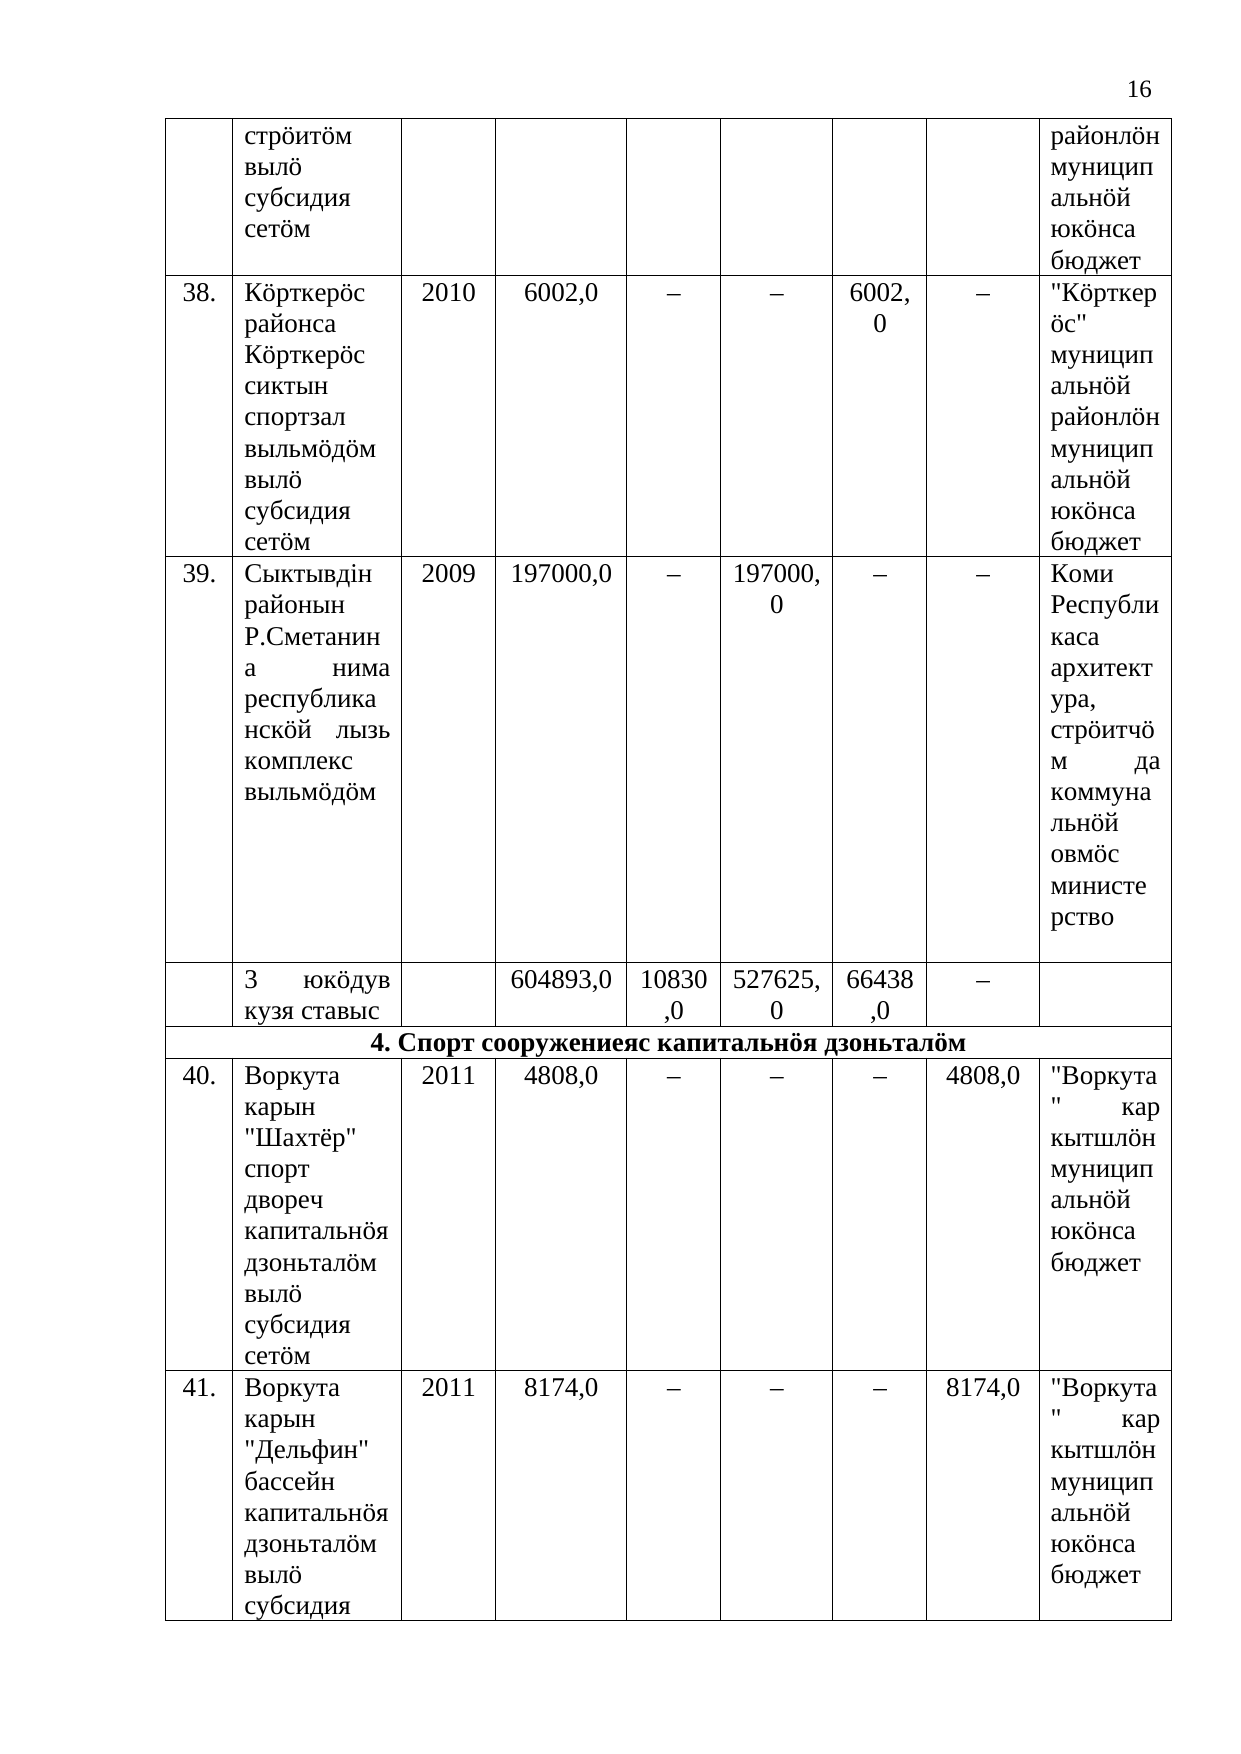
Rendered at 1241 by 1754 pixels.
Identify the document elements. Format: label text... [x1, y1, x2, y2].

table_cell районлöн муниципальнöй юкöнса бюджет [1040, 119, 1171, 275]
table_cell "Воркута" кар кытшлöн муниципальнöй юкöнса бюджет [1040, 1371, 1171, 1620]
table_cell – [721, 1059, 832, 1370]
table_cell "Воркута" кар кытшлöн муниципальнöй юкöнса бюджет [1040, 1059, 1171, 1370]
table_cell 38. [166, 276, 232, 556]
table_cell Коми Республикаса архитектура, стрöитчöм да коммунальнöй овмöс министерство [1040, 557, 1171, 962]
table_cell Кöрткерöс районса Кöрткерöс сиктын спортзал выльмöдöм вылö субсидия сетöм [233, 276, 401, 556]
table_cell Воркута карын "Шахтёр" спорт двореч капитальнöя дзоньталöм вылö субсидия сетöм [233, 1059, 401, 1370]
table_cell 8174,0 [927, 1371, 1039, 1620]
table_cell 40. [166, 1059, 232, 1370]
table_cell 604893,0 [496, 963, 626, 1026]
table_cell 197000,0 [496, 557, 626, 962]
table_cell – [833, 557, 926, 962]
table_cell 2011 [402, 1371, 495, 1620]
table_cell 41. [166, 1371, 232, 1620]
table_cell – [927, 557, 1039, 962]
table_cell 39. [166, 557, 232, 962]
table_cell – [927, 963, 1039, 1026]
table_cell Воркута карын "Дельфин" бассейн капитальнöя дзоньталöм вылö субсидия [233, 1371, 401, 1620]
table_cell [1040, 963, 1171, 1026]
table_cell 6002,0 [833, 276, 926, 556]
table_cell 3 юкöдув кузя ставыс [233, 963, 401, 1026]
table_cell 10830,0 [627, 963, 720, 1026]
table_cell [166, 963, 232, 1026]
table_cell 6002,0 [496, 276, 626, 556]
table_cell – [833, 1059, 926, 1370]
table_cell стрöитöм вылö субсидия сетöм [233, 119, 401, 275]
table_cell – [833, 1371, 926, 1620]
table_cell [927, 119, 1039, 275]
table_cell – [721, 276, 832, 556]
table_cell [627, 119, 720, 275]
table_cell [402, 963, 495, 1026]
table_cell "Кöрткерöс" муниципальнöй районлöн муниципальнöй юкöнса бюджет [1040, 276, 1171, 556]
table_cell – [627, 276, 720, 556]
table_cell – [627, 1059, 720, 1370]
table_cell 2011 [402, 1059, 495, 1370]
table_cell 8174,0 [496, 1371, 626, 1620]
table_cell [166, 119, 232, 275]
table_cell 4808,0 [927, 1059, 1039, 1370]
table_cell 197000,0 [721, 557, 832, 962]
table_cell 66438,0 [833, 963, 926, 1026]
table_cell – [721, 1371, 832, 1620]
table_cell – [627, 557, 720, 962]
table_cell – [927, 276, 1039, 556]
table_cell [721, 119, 832, 275]
table_cell [496, 119, 626, 275]
table_cell Сыктывдін районын Р.Сметанина нима республиканскöй лызь комплекс выльмöдöм [233, 557, 401, 962]
table_cell [833, 119, 926, 275]
table_cell 2009 [402, 557, 495, 962]
table_cell 527625,0 [721, 963, 832, 1026]
table_cell 4808,0 [496, 1059, 626, 1370]
table_cell 2010 [402, 276, 495, 556]
table_cell [402, 119, 495, 275]
table_cell – [627, 1371, 720, 1620]
table_cell 4. Спорт сооружениеяс капитальнöя дзоньталöм [166, 1027, 1171, 1058]
